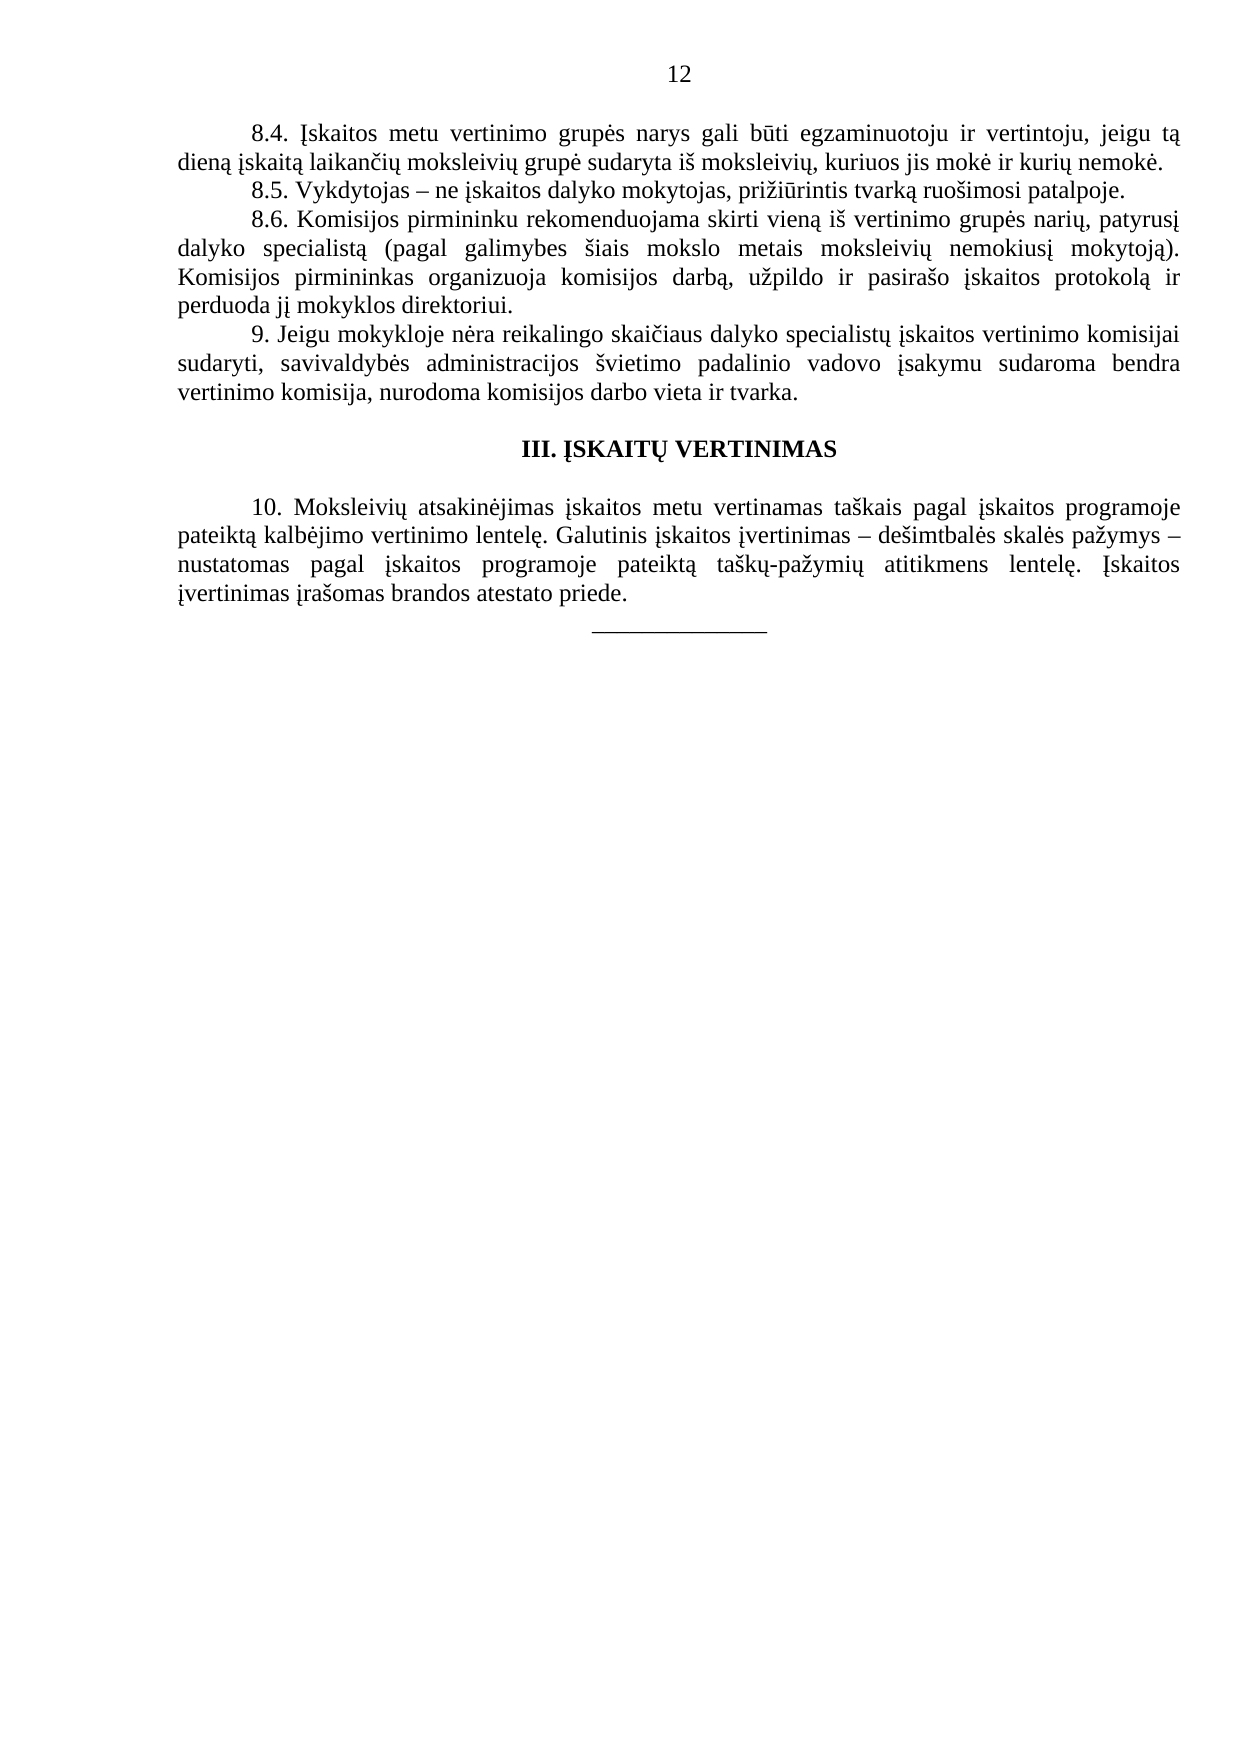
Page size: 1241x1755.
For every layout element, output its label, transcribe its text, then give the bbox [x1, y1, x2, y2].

text 8.6. Komisijos pirmininku rekomenduojama skirti vieną iš vertinimo grupės narių, patyrusį dalyko specialistą (pagal galimybes šiais mokslo metais moksleivių nemokiusį mokytoją). Komisijos pirmininkas organizuoja komisijos darbą, užpildo ir pasirašo įskaitos protokolą ir perduoda jį mokyklos direktoriui. [177, 204, 1181, 319]
text 9. Jeigu mokykloje nėra reikalingo skaičiaus dalyko specialistų įskaitos vertinimo komisijai sudaryti, savivaldybės administracijos švietimo padalinio vadovo įsakymu sudaroma bendra vertinimo komisija, nurodoma komisijos darbo vieta ir tvarka. [177, 319, 1181, 406]
text III. ĮSKAITŲ VERTINIMAS [177, 434, 1181, 463]
text ______________ [177, 607, 1181, 636]
text 8.4. Įskaitos metu vertinimo grupės narys gali būti egzaminuotoju ir vertintoju, jeigu tą dieną įskaitą laikančių moksleivių grupė sudaryta iš moksleivių, kuriuos jis mokė ir kurių nemokė. [177, 118, 1181, 176]
text 8.5. Vykdytojas – ne įskaitos dalyko mokytojas, prižiūrintis tvarką ruošimosi patalpoje. [177, 176, 1181, 204]
text 10. Moksleivių atsakinėjimas įskaitos metu vertinamas taškais pagal įskaitos programoje pateiktą kalbėjimo vertinimo lentelę. Galutinis įskaitos įvertinimas – dešimtbalės skalės pažymys – nustatomas pagal įskaitos programoje pateiktą taškų-pažymių atitikmens lentelę. Įskaitos įvertinimas įrašomas brandos atestato priede. [177, 492, 1181, 607]
